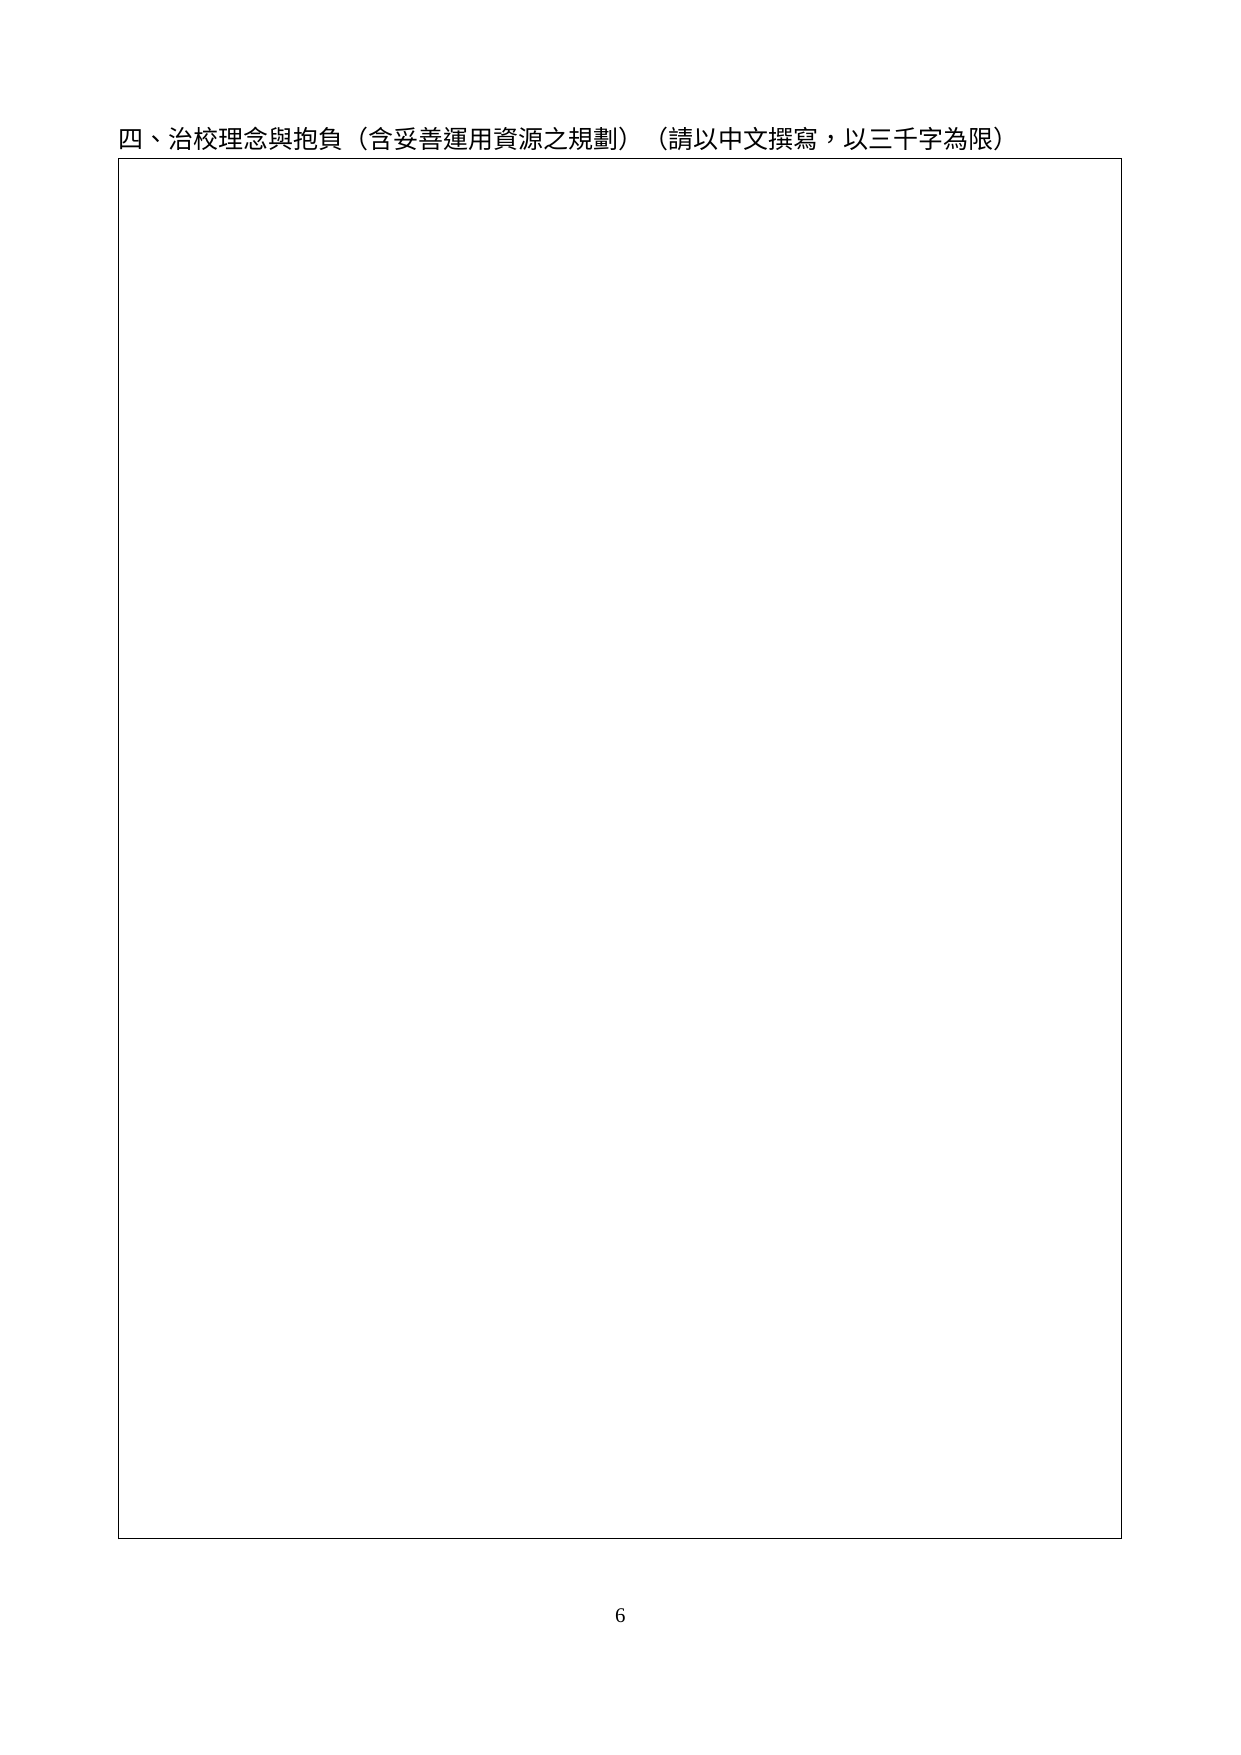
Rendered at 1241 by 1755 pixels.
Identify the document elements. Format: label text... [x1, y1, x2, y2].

text 四、治校理念與抱負（含妥善運用資源之規劃）（請以中文撰寫，以三千字為限） [118, 96, 1122, 158]
